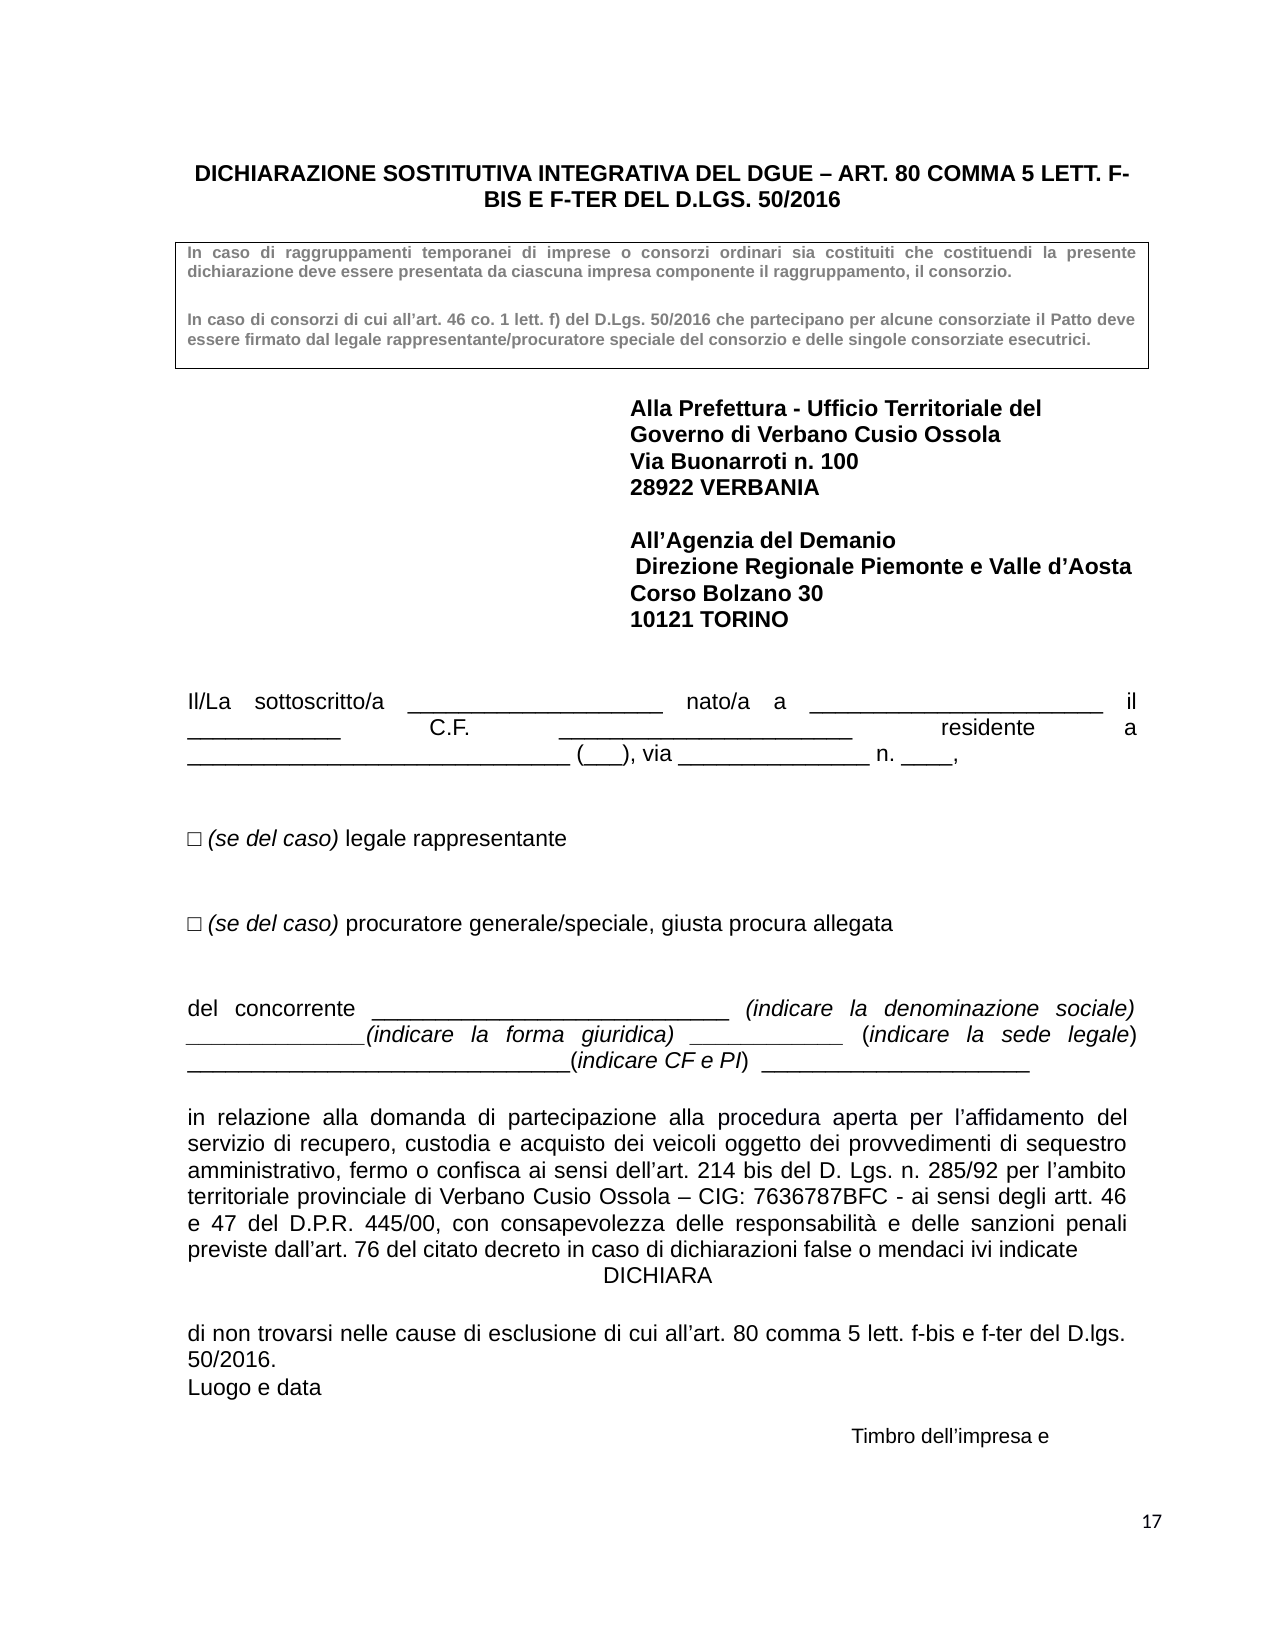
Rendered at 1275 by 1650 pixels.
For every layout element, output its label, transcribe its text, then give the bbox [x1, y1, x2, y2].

text Alla Prefettura - Ufficio Territoriale del Governo di Verbano Cusio Ossola [630, 395, 1137, 448]
text 10121 TORINO [556, 606, 1137, 632]
text di non trovarsi nelle cause di esclusione di cui all’art. 80 comma 5 lett. f-bis e f-ter del D.lgs. 50/2016. [187, 1320, 1127, 1373]
text in relazione alla domanda di partecipazione alla procedura aperta per l’affidamento del servizio di recupero, custodia e acquisto dei veicoli oggetto dei provvedimenti di sequestro amministrativo, fermo o confisca ai sensi dell’art. 214 bis del D. Lgs. n. 285/92 per l’ambito territoriale provinciale di Verbano Cusio Ossola – CIG: 7636787BFC - ai sensi degli artt. 46 e 47 del D.P.R. 445/00, con consapevolezza delle responsabilità e delle sanzioni penali previste dall’art. 76 del citato decreto in caso di dichiarazioni false o mendaci ivi indicate [187, 1104, 1127, 1262]
text Via Buonarroti n. 100 [630, 448, 1137, 474]
text DICHIARAZIONE SOSTITUTIVA INTEGRATIVA DEL DGUE – ART. 80 COMMA 5 LETT. F-BIS E F-TER DEL D.LGS. 50/2016 [187, 160, 1137, 212]
text All’Agenzia del Demanio [630, 527, 1137, 553]
text del concorrente ____________________________ (indicare la denominazione sociale) ______________(indicare la forma giuridica) ____________ (indicare la sede legale) ______________________________(indicare CF e PI) _____________________ [187, 994, 1137, 1073]
text Corso Bolzano 30 [556, 579, 1137, 606]
table_header In caso di raggruppamenti temporanei di imprese o consorzi ordinari sia costituiti che costituendi la presente dichiarazione deve essere presentata da ciascuna impresa componente il raggruppamento, il consorzio. In caso di consorzi di cui all’art. 46 co. 1 lett. f) del D.Lgs. 50/2016 che partecipano per alcune consorziate il Patto deve essere firmato dal legale rappresentante/procuratore speciale del consorzio e delle singole consorziate esecutrici. [176, 243, 1148, 368]
text Luogo e data [187, 1374, 1127, 1400]
text Il/La sottoscritto/a ____________________ nato/a a _______________________ il ____________ C.F. _______________________ residente a ______________________________ (___), via _______________ n. ____, [187, 688, 1137, 767]
text 28922 VERBANIA [630, 474, 1137, 500]
text Direzione Regionale Piemonte e Valle d’Aosta [556, 553, 1137, 579]
text Timbro dell’impresa e [187, 1424, 1137, 1448]
text DICHIARA [187, 1262, 1128, 1288]
text □ (se del caso) legale rappresentante [187, 825, 1137, 851]
text □ (se del caso) procuratore generale/speciale, giusta procura allegata [187, 910, 1137, 936]
